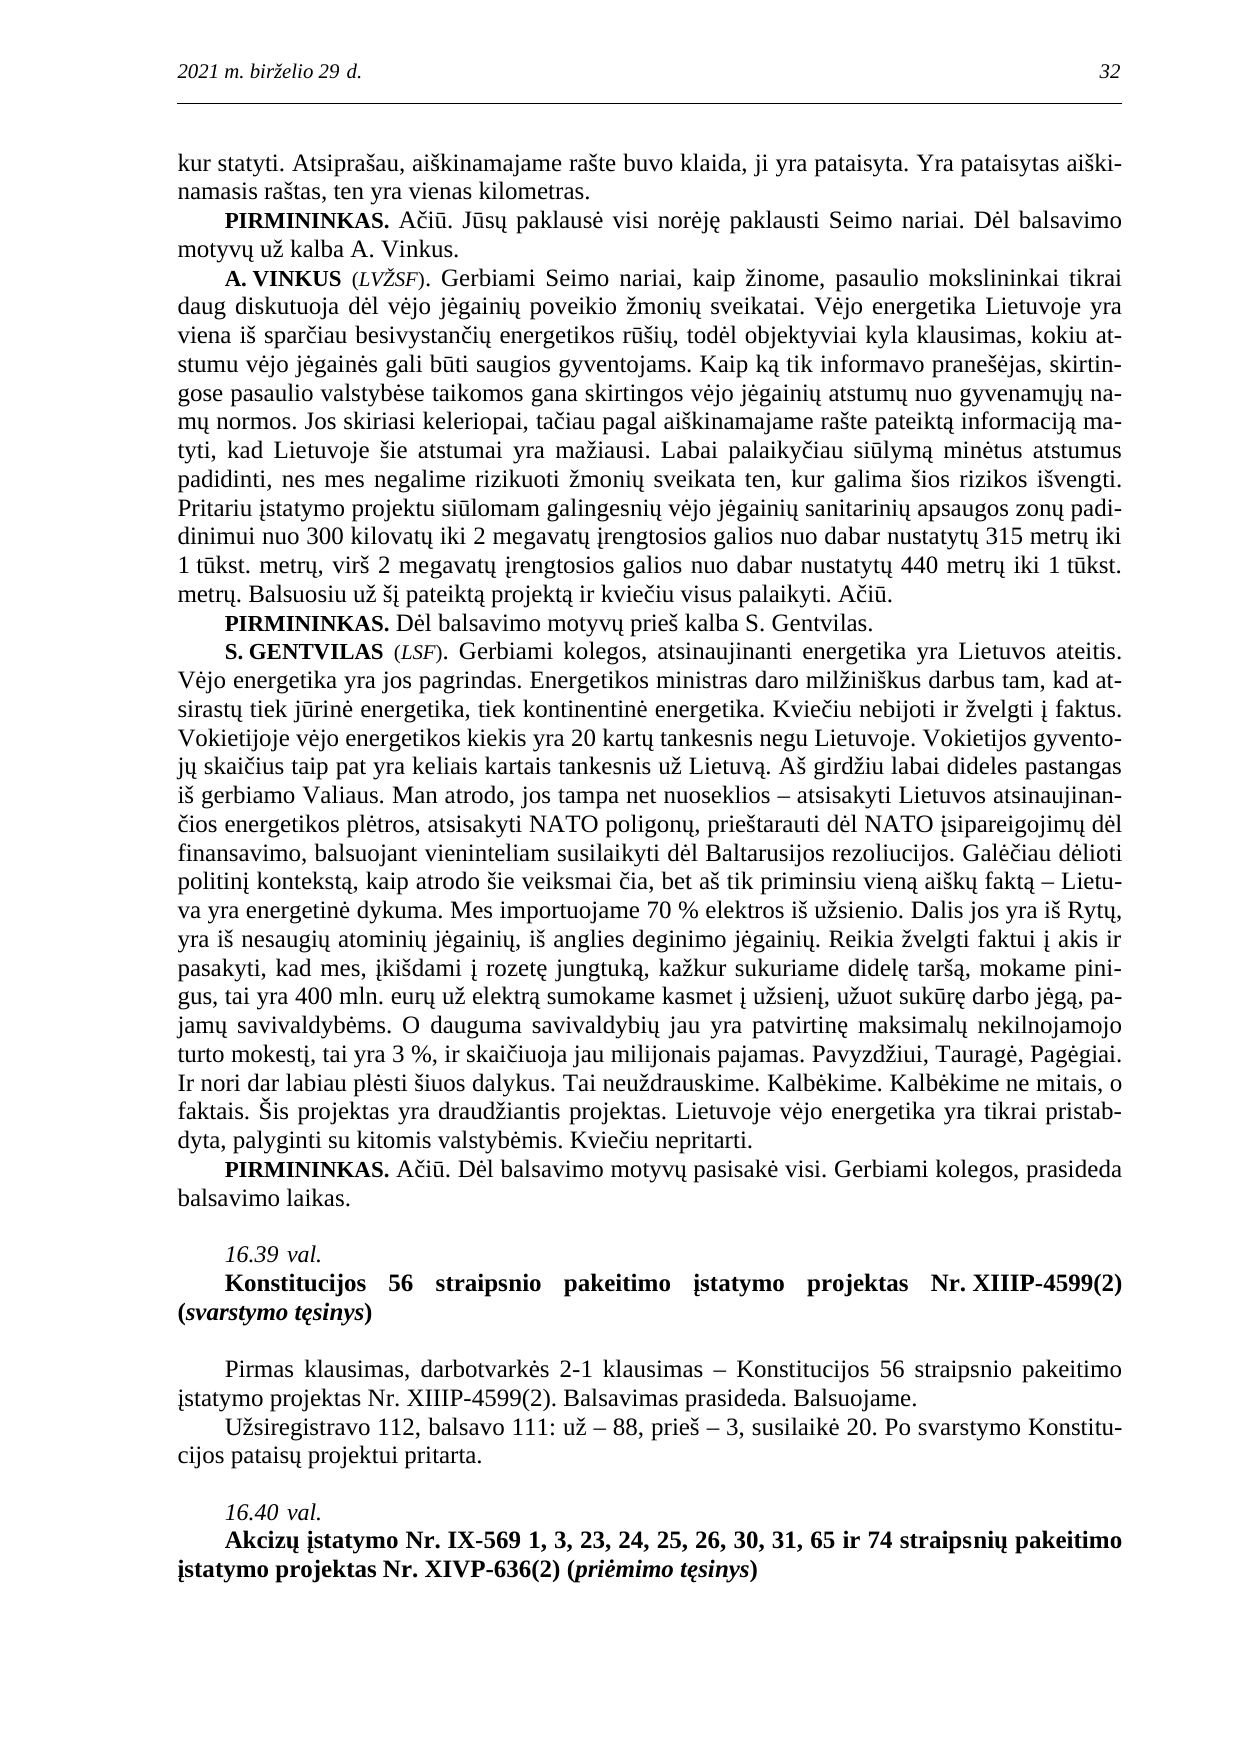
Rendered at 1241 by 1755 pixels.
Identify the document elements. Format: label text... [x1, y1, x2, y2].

text Už­si­re­gist­ra­vo 112, bal­sa­vo 111: už – 88, prieš – 3, su­si­lai­kė 20. Po svars­ty­mo Kon­sti­tu­ci­jos pa­tai­sų pro­jek­tui pri­tar­ta. [177, 1412, 1122, 1469]
text PIRMININKAS. Ačiū. Jū­sų pa­klau­sė vi­si no­rė­ję pa­klaus­ti Sei­mo na­riai. Dėl bal­sa­vi­mo mo­ty­vų už kal­ba A. Vin­kus. [177, 205, 1122, 263]
text S. GENTVILAS (LSF). Ger­bia­mi ko­le­gos, at­si­nau­ji­nan­ti ener­ge­ti­ka yra Lie­tu­vos at­ei­tis. Vė­jo ener­ge­ti­ka yra jos pa­grin­das. Ener­ge­ti­kos mi­nist­ras da­ro mil­ži­niš­kus dar­bus tam, kad at­si­ras­tų tiek jū­ri­nė ener­ge­ti­ka, tiek kon­ti­nen­ti­nė ener­ge­ti­ka. Kvie­čiu ne­bi­jo­ti ir žvelg­ti į fak­tus. Vo­kie­ti­jo­je vė­jo ener­ge­ti­kos kie­kis yra 20 kar­tų tan­kes­nis ne­gu Lie­tu­vo­je. Vo­kie­ti­jos gy­ven­to­jų skai­čius taip pat yra ke­liais kar­tais tan­kes­nis už Lie­tu­vą. Aš gir­džiu la­bai di­de­les pa­stan­gas iš ger­bia­mo Va­liaus. Man at­ro­do, jos tam­pa net nuo­sek­lios – at­si­sa­ky­ti Lie­tu­vos at­si­nau­ji­nan­čios ener­ge­ti­kos plėt­ros, at­si­sa­ky­ti NATO po­li­go­nų, prieš­ta­rau­ti dėl NATO įsi­pa­rei­go­ji­mų dėl fi­nan­sa­vi­mo, bal­suo­jant vie­nin­te­liam su­si­lai­ky­ti dėl Bal­ta­ru­si­jos re­zo­liu­ci­jos. Ga­lė­čiau dė­lio­ti po­li­ti­nį kon­teks­tą, kaip at­ro­do šie veiks­mai čia, bet aš tik pri­min­siu vie­ną aiš­kų fak­tą – Lie­tu­va yra ener­ge­ti­nė dy­ku­ma. Mes im­por­tuo­ja­me 70 % elek­tros iš už­sie­nio. Da­lis jos yra iš Ry­tų, yra iš ne­sau­gių ato­mi­nių jė­gai­nių, iš an­glies de­gi­ni­mo jė­gai­nių. Rei­kia žvelg­ti fak­tui į akis ir pa­sa­ky­ti, kad mes, įkiš­da­mi į ro­ze­tę jung­tu­ką, kaž­kur su­ku­ria­me di­de­lę tar­šą, mo­ka­me pi­ni­gus, tai yra 400 mln. eu­rų už elek­trą su­mo­ka­me kas­met į už­sie­nį, užuot su­kū­rę dar­bo jė­gą, pa­ja­mų sa­vi­val­dy­bėms. O dau­gu­ma sa­vi­val­dy­bių jau yra pa­tvir­ti­nę mak­si­ma­lų ne­kil­no­ja­mo­jo tur­to mo­kes­tį, tai yra 3 %, ir skai­čiuo­ja jau mi­li­jo­nais pa­ja­mas. Pa­vyz­džiui, Tau­ra­gė, Pa­gė­giai. Ir no­ri dar la­biau plės­ti šiuos da­ly­kus. Tai ne­už­draus­ki­me. Kal­bė­ki­me. Kal­bė­ki­me ne mi­tais, o fak­tais. Šis pro­jek­tas yra drau­džian­tis pro­jek­tas. Lie­tu­vo­je vė­jo ener­ge­ti­ka yra tik­rai pri­stab­dy­ta, pa­ly­gin­ti su ki­to­mis vals­ty­bė­mis. Kvie­čiu ne­pri­tar­ti. [177, 636, 1122, 1154]
text Ak­ci­zų įsta­ty­mo Nr. IX-569 1, 3, 23, 24, 25, 26, 30, 31, 65 ir 74 straips­nių pa­kei­ti­mo įsta­ty­mo pro­jek­tas Nr. XIVP-636(2) (pri­ėmi­mo tę­si­nys) [177, 1525, 1122, 1583]
text 16.40 val. [224, 1498, 1122, 1525]
text PIRMININKAS. Dėl bal­sa­vi­mo mo­ty­vų prieš kal­ba S. Gent­vi­las. [177, 608, 1122, 636]
text kur sta­ty­ti. At­si­pra­šau, aiš­ki­na­ma­ja­me raš­te bu­vo klai­da, ji yra pa­tai­sy­ta. Yra pa­tai­sy­tas aiš­ki­na­ma­sis raš­tas, ten yra vie­nas ki­lo­met­ras. [177, 148, 1122, 205]
text Kon­sti­tu­ci­jos 56 straips­nio pa­kei­ti­mo įsta­ty­mo pro­jek­tas Nr. XIIIP-4599(2) (svarstymo tę­si­nys) [177, 1268, 1122, 1325]
text A. VINKUS (LVŽSF). Ger­bia­mi Sei­mo na­riai, kaip ži­no­me, pa­sau­lio moks­li­nin­kai tik­rai daug dis­ku­tuo­ja dėl vė­jo jė­gai­nių po­vei­kio žmo­nių svei­ka­tai. Vė­jo ener­ge­ti­ka Lie­tu­vo­je yra vie­na iš spar­čiau be­si­vys­tan­čių ener­ge­ti­kos rū­šių, to­dėl ob­jek­ty­viai ky­la klau­si­mas, ko­kiu at­stu­mu vė­jo jė­gai­nės ga­li bū­ti sau­gios gy­ven­to­jams. Kaip ką tik in­for­ma­vo pra­ne­šė­jas, skir­tin­go­se pa­sau­lio vals­ty­bė­se tai­ko­mos ga­na skir­tin­gos vė­jo jė­gai­nių at­stu­mų nuo gy­ve­na­mų­jų na­mų nor­mos. Jos ski­ria­si ke­le­rio­pai, ta­čiau pa­gal aiš­ki­na­ma­ja­me raš­te pa­teik­tą in­for­ma­ci­ją ma­ty­ti, kad Lie­tu­vo­je šie at­stu­mai yra ma­žiau­si. La­bai pa­lai­ky­čiau siū­ly­mą mi­nė­tus at­stu­mus padi­din­ti, nes mes ne­ga­li­me ri­zi­kuo­ti žmo­nių svei­ka­ta ten, kur ga­li­ma šios ri­zi­kos iš­veng­ti. Pri­ta­riu įsta­ty­mo pro­jek­tu siū­lo­mam ga­lin­ges­nių vė­jo jė­gai­nių sa­ni­ta­ri­nių ap­sau­gos zo­nų pa­di­di­ni­mui nuo 300 ki­lo­va­tų iki 2 me­ga­va­tų įreng­to­sios ga­lios nuo da­bar nu­sta­ty­tų 315 met­rų iki 1 tūkst. met­rų, virš 2 me­ga­va­tų įreng­to­sios ga­lios nuo da­bar nu­sta­ty­tų 440 met­rų iki 1 tūkst. met­rų. Bal­suo­siu už šį pa­teik­tą pro­jek­tą ir kvie­čiu vi­sus pa­lai­ky­ti. Ačiū. [177, 263, 1122, 608]
text 16.39 val. [224, 1240, 1122, 1268]
text Pir­mas klau­si­mas, dar­bo­tvarkės 2-1 klau­si­mas – Kon­sti­tu­ci­jos 56 straips­nio pa­kei­ti­mo įsta­ty­mo pro­jek­tas Nr. XIIIP-4599(2). Bal­sa­vi­mas pra­si­de­da. Bal­suo­ja­me. [177, 1354, 1122, 1412]
text PIRMININKAS. Ačiū. Dėl bal­sa­vi­mo mo­ty­vų pa­si­sa­kė vi­si. Ger­bia­mi ko­le­gos, pra­si­de­da bal­sa­vi­mo lai­kas. [177, 1154, 1122, 1211]
